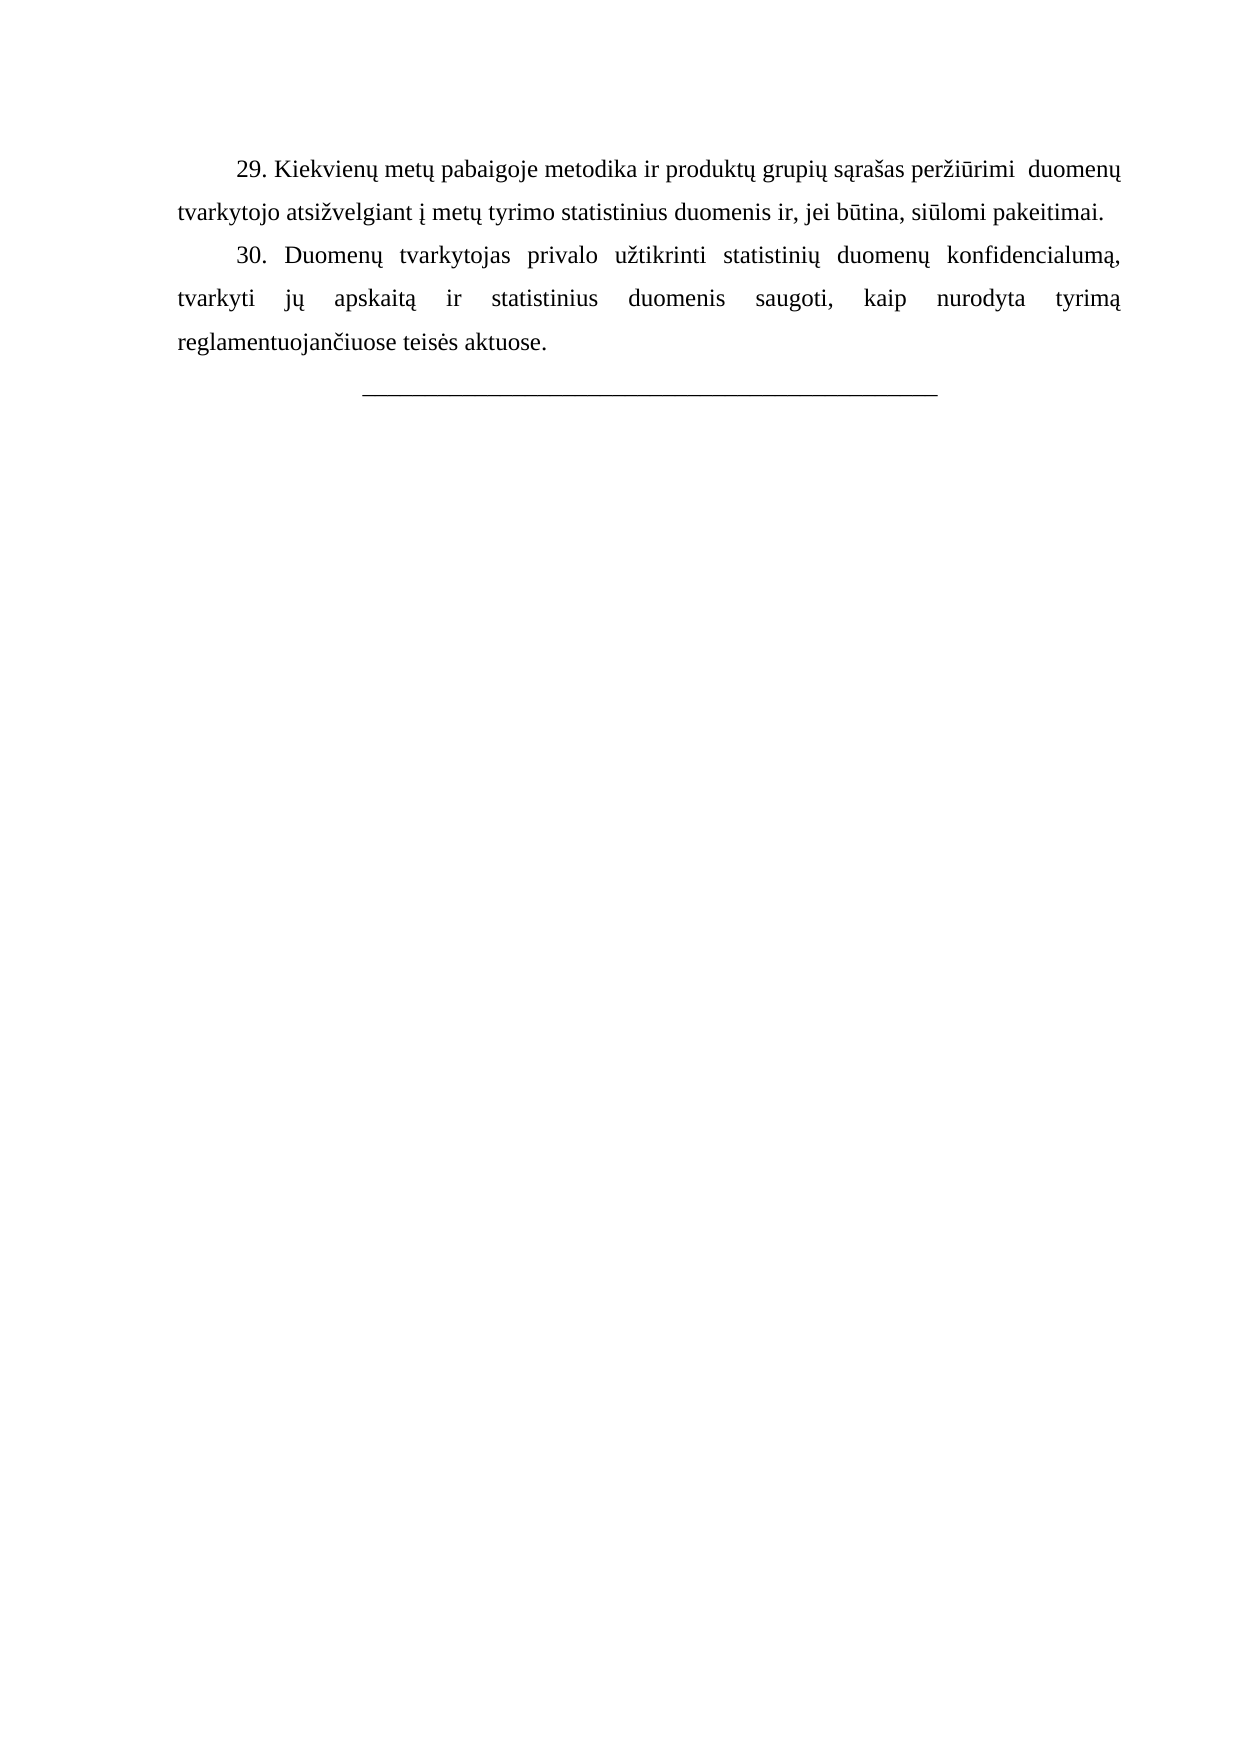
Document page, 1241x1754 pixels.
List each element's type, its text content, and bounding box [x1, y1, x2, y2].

text ______________________________________________ [177, 370, 1122, 398]
text 30. Duomenų tvarkytojas privalo užtikrinti statistinių duomenų konfidencialumą, tvarkyti jų apskaitą ir statistinius duomenis saugoti, kaip nurodyta tyrimą reglamentuojančiuose teisės aktuose. [177, 240, 1122, 355]
text 29. Kiekvienų metų pabaigoje metodika ir produktų grupių sąrašas peržiūrimi duomenų tvarkytojo atsižvelgiant į metų tyrimo statistinius duomenis ir, jei būtina, siūlomi pakeitimai. [177, 154, 1122, 226]
